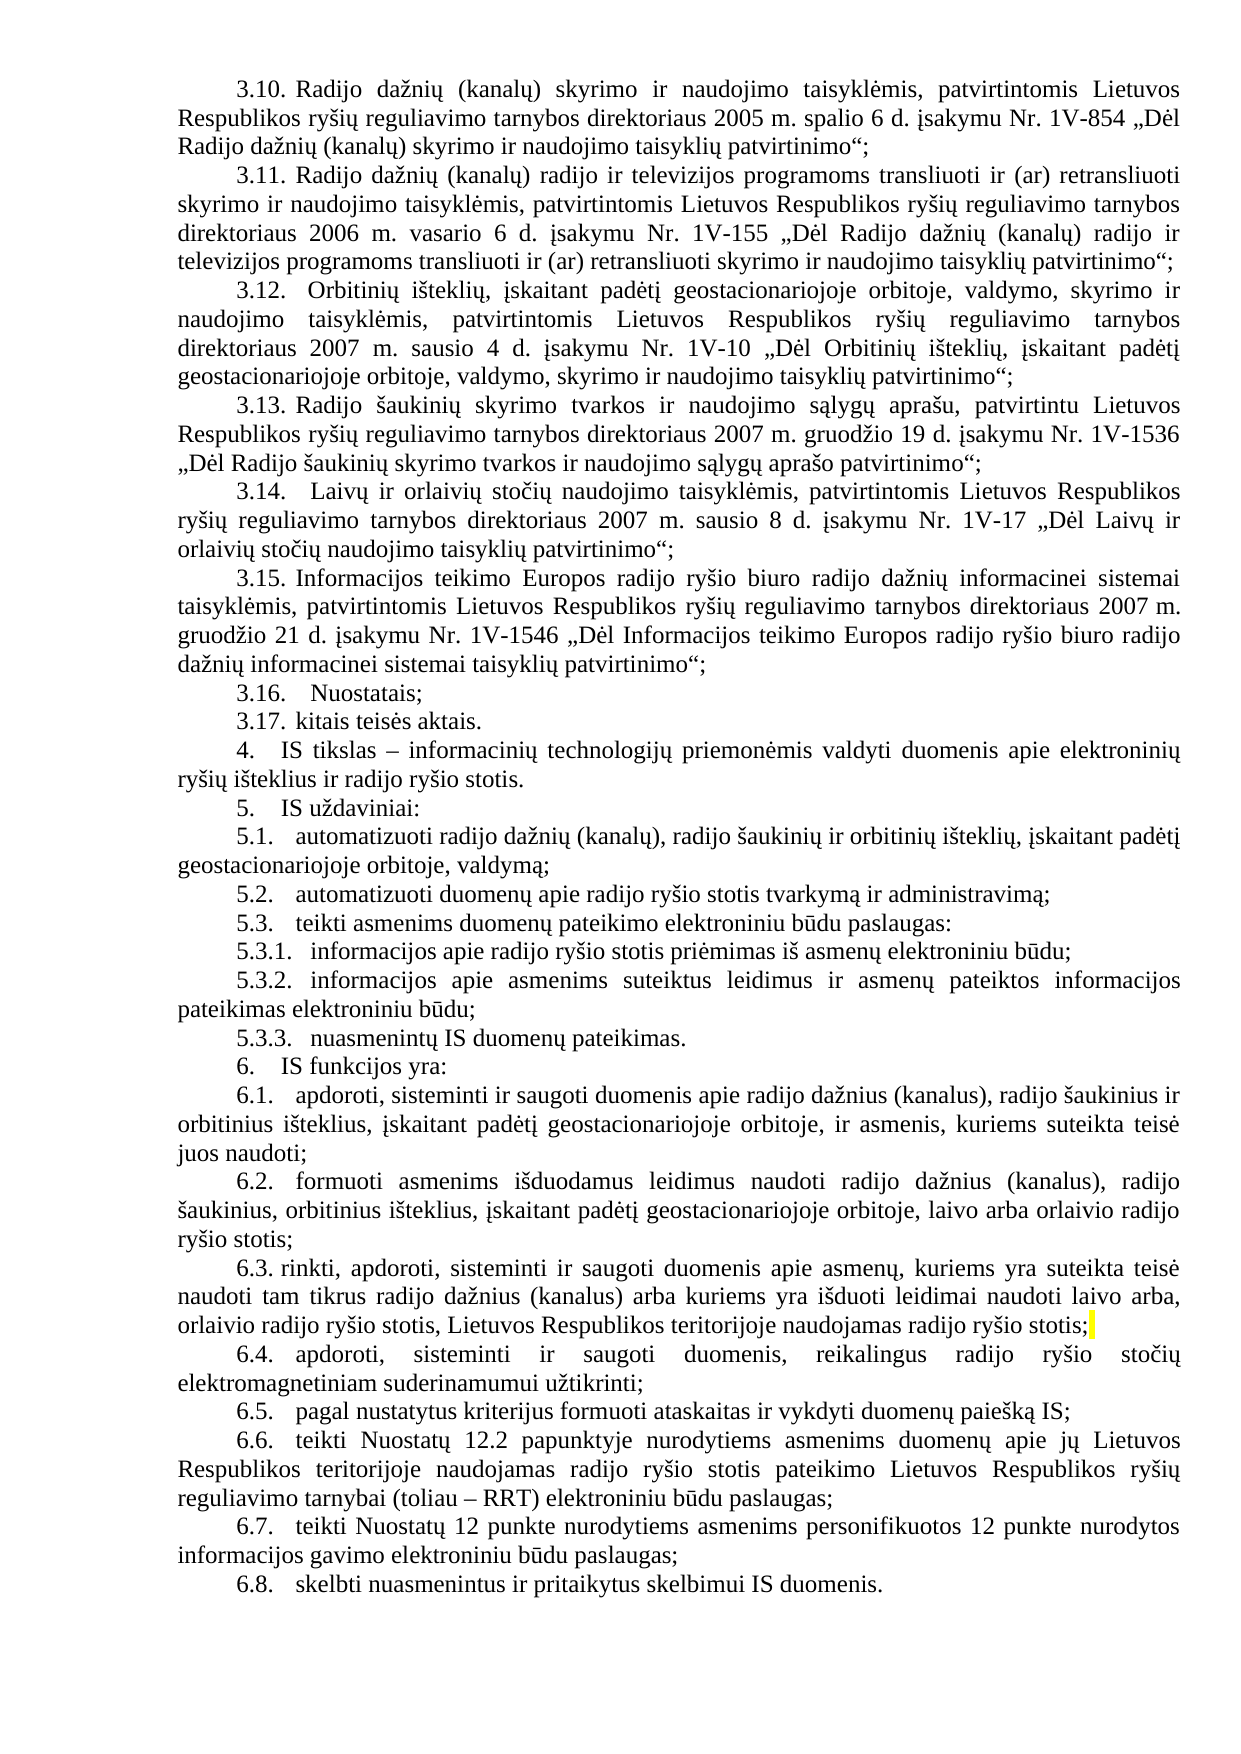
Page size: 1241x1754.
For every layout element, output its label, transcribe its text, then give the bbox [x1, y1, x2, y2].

text 6.8. skelbti nuasmenintus ir pritaikytus skelbimui IS duomenis. [177, 1569, 1181, 1598]
text 5.3. teikti asmenims duomenų pateikimo elektroniniu būdu paslaugas: [177, 908, 1181, 936]
text 4. IS tikslas – informacinių technologijų priemonėmis valdyti duomenis apie elektroninių ryšių išteklius ir radijo ryšio stotis. [177, 735, 1181, 793]
text 6.4. apdoroti, sisteminti ir saugoti duomenis, reikalingus radijo ryšio stočių elektromagnetiniam suderinamumui užtikrinti; [177, 1339, 1181, 1396]
text 5.1. automatizuoti radijo dažnių (kanalų), radijo šaukinių ir orbitinių išteklių, įskaitant padėtį geostacionariojoje orbitoje, valdymą; [177, 821, 1181, 879]
text 6.3. rinkti, apdoroti, sisteminti ir saugoti duomenis apie asmenų, kuriems yra suteikta teisė naudoti tam tikrus radijo dažnius (kanalus) arba kuriems yra išduoti leidimai naudoti laivo arba, orlaivio radijo ryšio stotis, Lietuvos Respublikos teritorijoje naudojamas radijo ryšio stotis; [177, 1253, 1181, 1339]
text 3.15. Informacijos teikimo Europos radijo ryšio biuro radijo dažnių informacinei sistemai taisyklėmis, patvirtintomis Lietuvos Respublikos ryšių reguliavimo tarnybos direktoriaus 2007 m. gruodžio 21 d. įsakymu Nr. 1V-1546 „Dėl Informacijos teikimo Europos radijo ryšio biuro radijo dažnių informacinei sistemai taisyklių patvirtinimo“; [177, 563, 1181, 678]
text 5.3.2. informacijos apie asmenims suteiktus leidimus ir asmenų pateiktos informacijos pateikimas elektroniniu būdu; [177, 965, 1181, 1023]
text 3.13. Radijo šaukinių skyrimo tvarkos ir naudojimo sąlygų aprašu, patvirtintu Lietuvos Respublikos ryšių reguliavimo tarnybos direktoriaus 2007 m. gruodžio 19 d. įsakymu Nr. 1V-1536 „Dėl Radijo šaukinių skyrimo tvarkos ir naudojimo sąlygų aprašo patvirtinimo“; [177, 390, 1181, 476]
text 3.16. Nuostatais; [177, 678, 1181, 706]
text 3.17. kitais teisės aktais. [177, 706, 1181, 735]
text 5.3.1. informacijos apie radijo ryšio stotis priėmimas iš asmenų elektroniniu būdu; [177, 936, 1181, 965]
text 6.6. teikti Nuostatų 12.2 papunktyje nurodytiems asmenims duomenų apie jų Lietuvos Respublikos teritorijoje naudojamas radijo ryšio stotis pateikimo Lietuvos Respublikos ryšių reguliavimo tarnybai (toliau – RRT) elektroniniu būdu paslaugas; [177, 1425, 1181, 1511]
text 3.14. Laivų ir orlaivių stočių naudojimo taisyklėmis, patvirtintomis Lietuvos Respublikos ryšių reguliavimo tarnybos direktoriaus 2007 m. sausio 8 d. įsakymu Nr. 1V-17 „Dėl Laivų ir orlaivių stočių naudojimo taisyklių patvirtinimo“; [177, 476, 1181, 563]
text 6.2. formuoti asmenims išduodamus leidimus naudoti radijo dažnius (kanalus), radijo šaukinius, orbitinius išteklius, įskaitant padėtį geostacionariojoje orbitoje, laivo arba orlaivio radijo ryšio stotis; [177, 1166, 1181, 1253]
text 5.3.3. nuasmenintų IS duomenų pateikimas. [177, 1023, 1181, 1051]
text 6.1. apdoroti, sisteminti ir saugoti duomenis apie radijo dažnius (kanalus), radijo šaukinius ir orbitinius išteklius, įskaitant padėtį geostacionariojoje orbitoje, ir asmenis, kuriems suteikta teisė juos naudoti; [177, 1080, 1181, 1166]
text 5.2. automatizuoti duomenų apie radijo ryšio stotis tvarkymą ir administravimą; [177, 879, 1181, 908]
text 5. IS uždaviniai: [177, 793, 1181, 821]
text 6.5. pagal nustatytus kriterijus formuoti ataskaitas ir vykdyti duomenų paiešką IS; [177, 1396, 1181, 1425]
text 3.12. Orbitinių išteklių, įskaitant padėtį geostacionariojoje orbitoje, valdymo, skyrimo ir naudojimo taisyklėmis, patvirtintomis Lietuvos Respublikos ryšių reguliavimo tarnybos direktoriaus 2007 m. sausio 4 d. įsakymu Nr. 1V-10 „Dėl Orbitinių išteklių, įskaitant padėtį geostacionariojoje orbitoje, valdymo, skyrimo ir naudojimo taisyklių patvirtinimo“; [177, 275, 1181, 390]
text 3.11. Radijo dažnių (kanalų) radijo ir televizijos programoms transliuoti ir (ar) retransliuoti skyrimo ir naudojimo taisyklėmis, patvirtintomis Lietuvos Respublikos ryšių reguliavimo tarnybos direktoriaus 2006 m. vasario 6 d. įsakymu Nr. 1V-155 „Dėl Radijo dažnių (kanalų) radijo ir televizijos programoms transliuoti ir (ar) retransliuoti skyrimo ir naudojimo taisyklių patvirtinimo“; [177, 160, 1181, 275]
text 6.7. teikti Nuostatų 12 punkte nurodytiems asmenims personifikuotos 12 punkte nurodytos informacijos gavimo elektroniniu būdu paslaugas; [177, 1511, 1181, 1569]
text 6. IS funkcijos yra: [177, 1051, 1181, 1080]
text 3.10. Radijo dažnių (kanalų) skyrimo ir naudojimo taisyklėmis, patvirtintomis Lietuvos Respublikos ryšių reguliavimo tarnybos direktoriaus 2005 m. spalio 6 d. įsakymu Nr. 1V-854 „Dėl Radijo dažnių (kanalų) skyrimo ir naudojimo taisyklių patvirtinimo“; [177, 74, 1181, 160]
